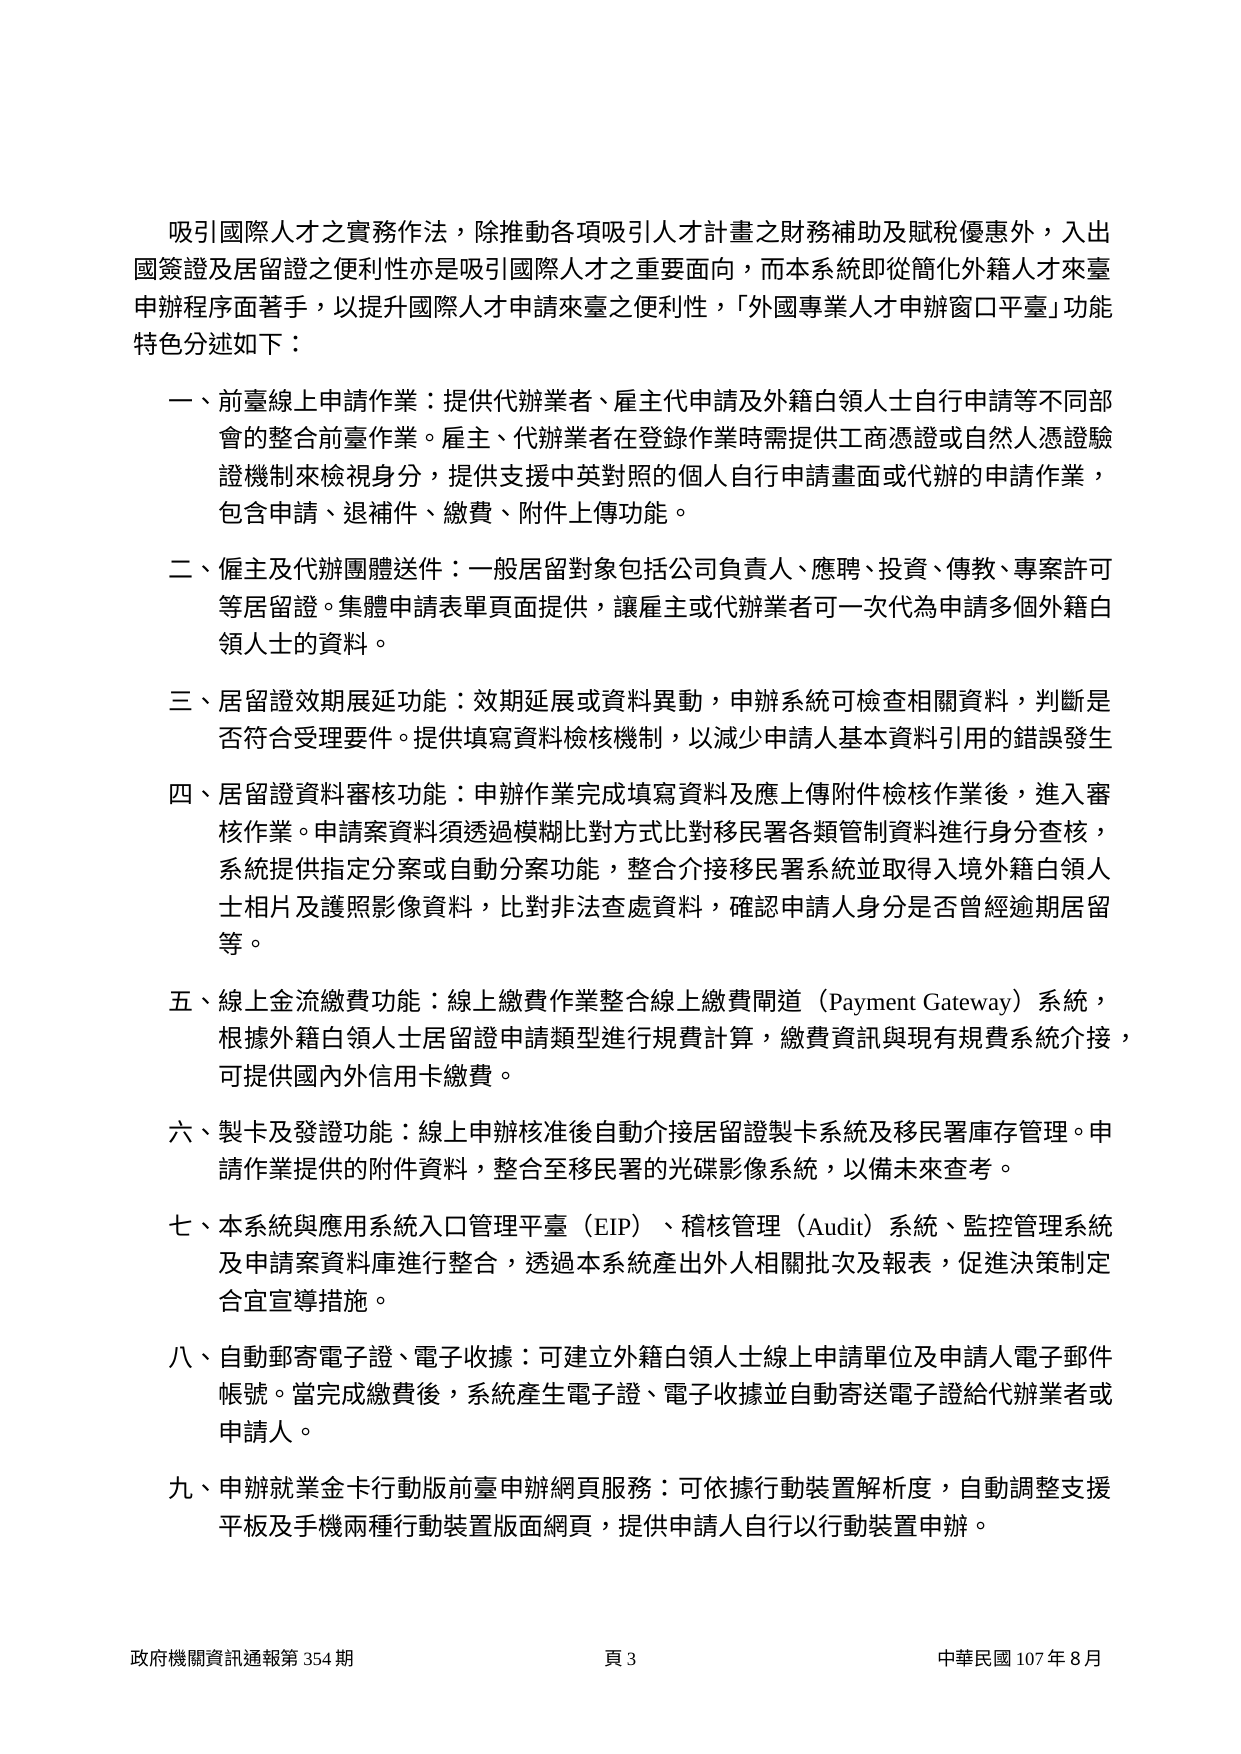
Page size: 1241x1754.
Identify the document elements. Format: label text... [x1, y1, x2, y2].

list 僱主及代辦團體送件：一般居留對象包括公司負責人、應聘、投資、傳教、專案許可等居留證。集體申請表單頁面提供，讓雇主或代辦業者可一次代為申請多個外籍白領人士的資料。 [168, 549, 1113, 662]
list 居留證效期展延功能：效期延展或資料異動，申辦系統可檢查相關資料，判斷是否符合受理要件。提供填寫資料檢核機制，以減少申請人基本資料引用的錯誤發生。 [168, 681, 1113, 756]
list 前臺線上申請作業：提供代辦業者、雇主代申請及外籍白領人士自行申請等不同部會的整合前臺作業。雇主、代辦業者在登錄作業時需提供工商憑證或自然人憑證驗證機制來檢視身分，提供支援中英對照的個人自行申請畫面或代辦的申請作業，包含申請、退補件、繳費、附件上傳功能。 [168, 381, 1113, 531]
list 居留證資料審核功能：申辦作業完成填寫資料及應上傳附件檢核作業後，進入審核作業。申請案資料須透過模糊比對方式比對移民署各類管制資料進行身分查核，系統提供指定分案或自動分案功能，整合介接移民署系統並取得入境外籍白領人士相片及護照影像資料，比對非法查處資料，確認申請人身分是否曾經逾期居留等。 [168, 774, 1113, 962]
text 吸引國際人才之實務作法，除推動各項吸引人才計畫之財務補助及賦稅優惠外，入出國簽證及居留證之便利性亦是吸引國際人才之重要面向，而本系統即從簡化外籍人才來臺申辦程序面著手，以提升國際人才申請來臺之便利性，「外國專業人才申辦窗口平臺」功能特色分述如下： [133, 212, 1113, 362]
list 本系統與應用系統入口管理平臺（EIP）、稽核管理（Audit）系統、監控管理系統及申請案資料庫進行整合，透過本系統產出外人相關批次及報表，促進決策制定合宜宣導措施。 [168, 1206, 1113, 1318]
list 申辦就業金卡行動版前臺申辦網頁服務：可依據行動裝置解析度，自動調整支援平板及手機兩種行動裝置版面網頁，提供申請人自行以行動裝置申辦。 [168, 1468, 1113, 1543]
list 線上金流繳費功能：線上繳費作業整合線上繳費閘道（Payment Gateway）系統，根據外籍白領人士居留證申請類型進行規費計算，繳費資訊與現有規費系統介接，可提供國內外信用卡繳費。 [168, 981, 1113, 1093]
list 製卡及發證功能：線上申辦核准後自動介接居留證製卡系統及移民署庫存管理。申請作業提供的附件資料，整合至移民署的光碟影像系統，以備未來查考。 [168, 1112, 1113, 1187]
list 自動郵寄電子證、電子收據：可建立外籍白領人士線上申請單位及申請人電子郵件帳號。當完成繳費後，系統產生電子證、電子收據並自動寄送電子證給代辦業者或申請人。 [168, 1337, 1113, 1449]
